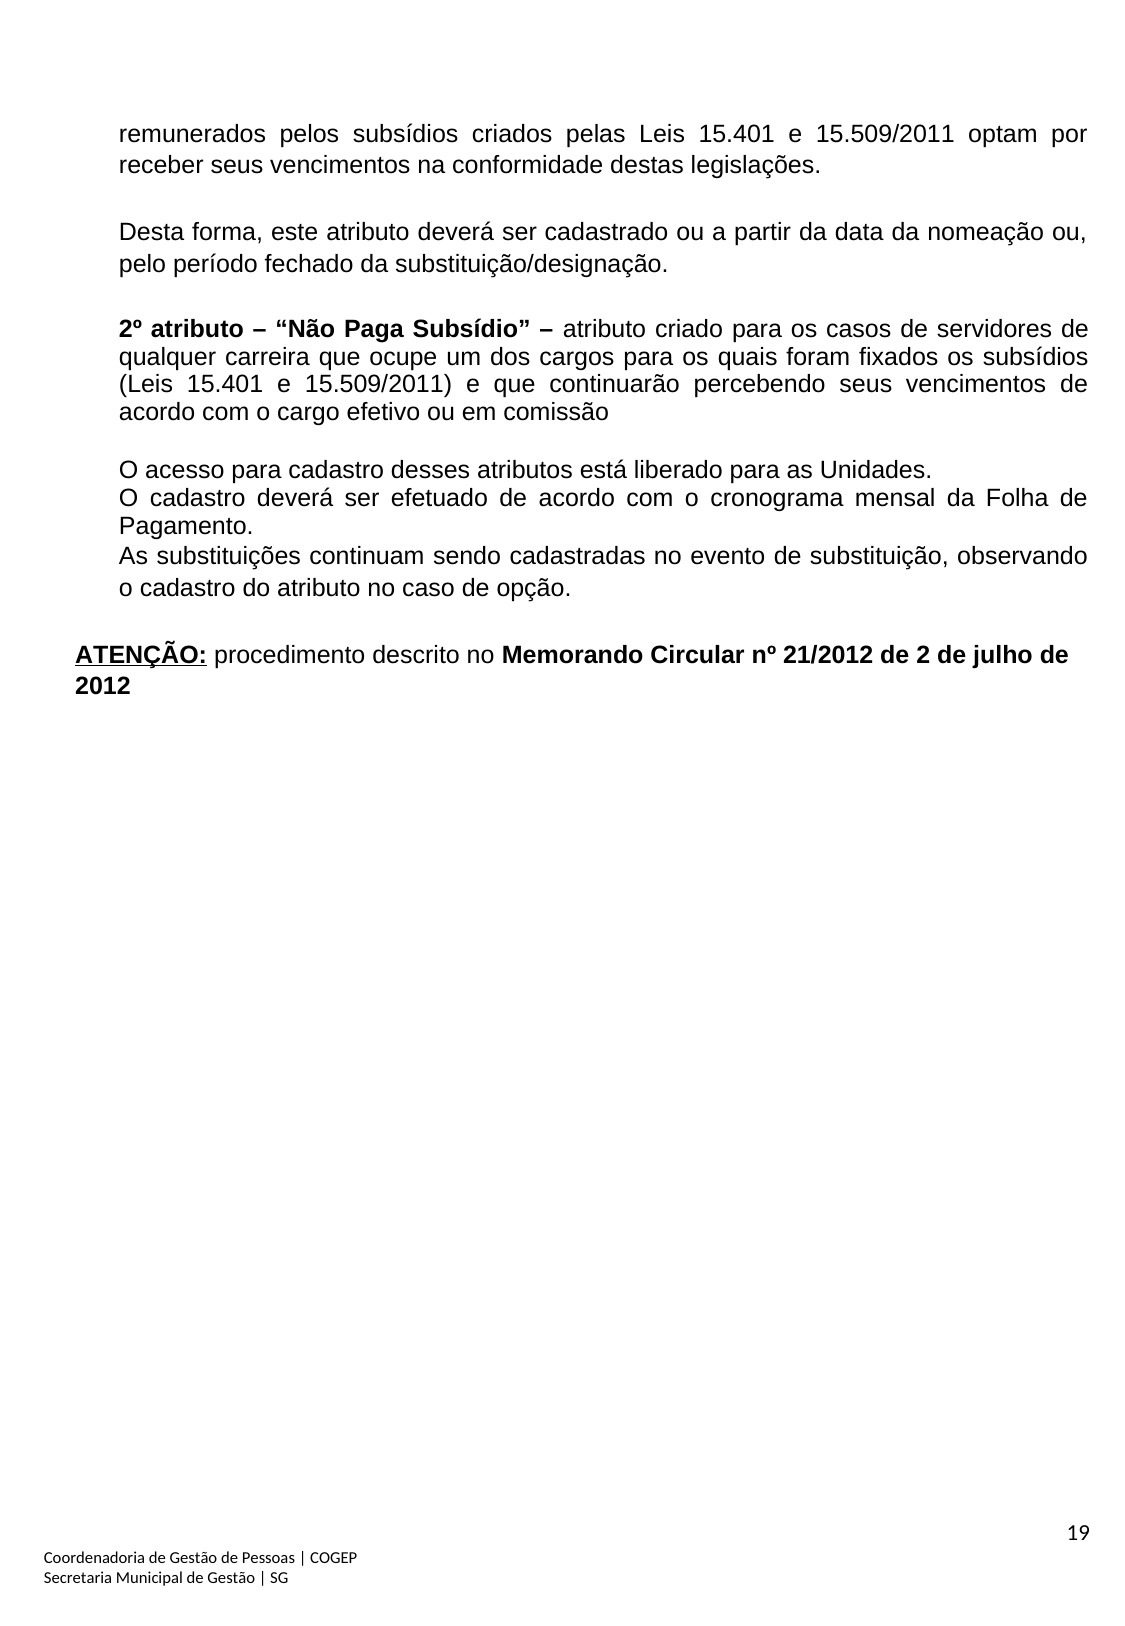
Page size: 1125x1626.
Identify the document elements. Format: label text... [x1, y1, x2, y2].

text Desta forma, este atributo deverá ser cadastrado ou a partir da data da nomeação ou, pelo período fechado da substituição/designação. [119, 217, 1089, 277]
text 2º atributo – “Não Paga Subsídio” – atributo criado para os casos de servidores de qualquer carreira que ocupe um dos cargos para os quais foram fixados os subsídios (Leis 15.401 e 15.509/2011) e que continuarão percebendo seus vencimentos de acordo com o cargo efetivo ou em comissão [119, 315, 1089, 426]
text ATENÇÃO: procedimento descrito no Memorando Circular nº 21/2012 de 2 de julho de 2012 [75, 639, 1089, 700]
text As substituições continuam sendo cadastradas no evento de substituição, observando o cadastro do atributo no caso de opção. [119, 541, 1089, 601]
text remunerados pelos subsídios criados pelas Leis 15.401 e 15.509/2011 optam por receber seus vencimentos na conformidade destas legislações. [119, 119, 1089, 179]
text Secretaria Municipal de Gestão | SG [44, 1567, 1089, 1588]
text 19 [44, 1518, 1089, 1546]
text Coordenadoria de Gestão de Pessoas | COGEP [44, 1547, 1089, 1567]
text O cadastro deverá ser efetuado de acordo com o cronograma mensal da Folha de Pagamento. [119, 485, 1089, 539]
text O acesso para cadastro desses atributos está liberado para as Unidades. [119, 455, 1089, 483]
